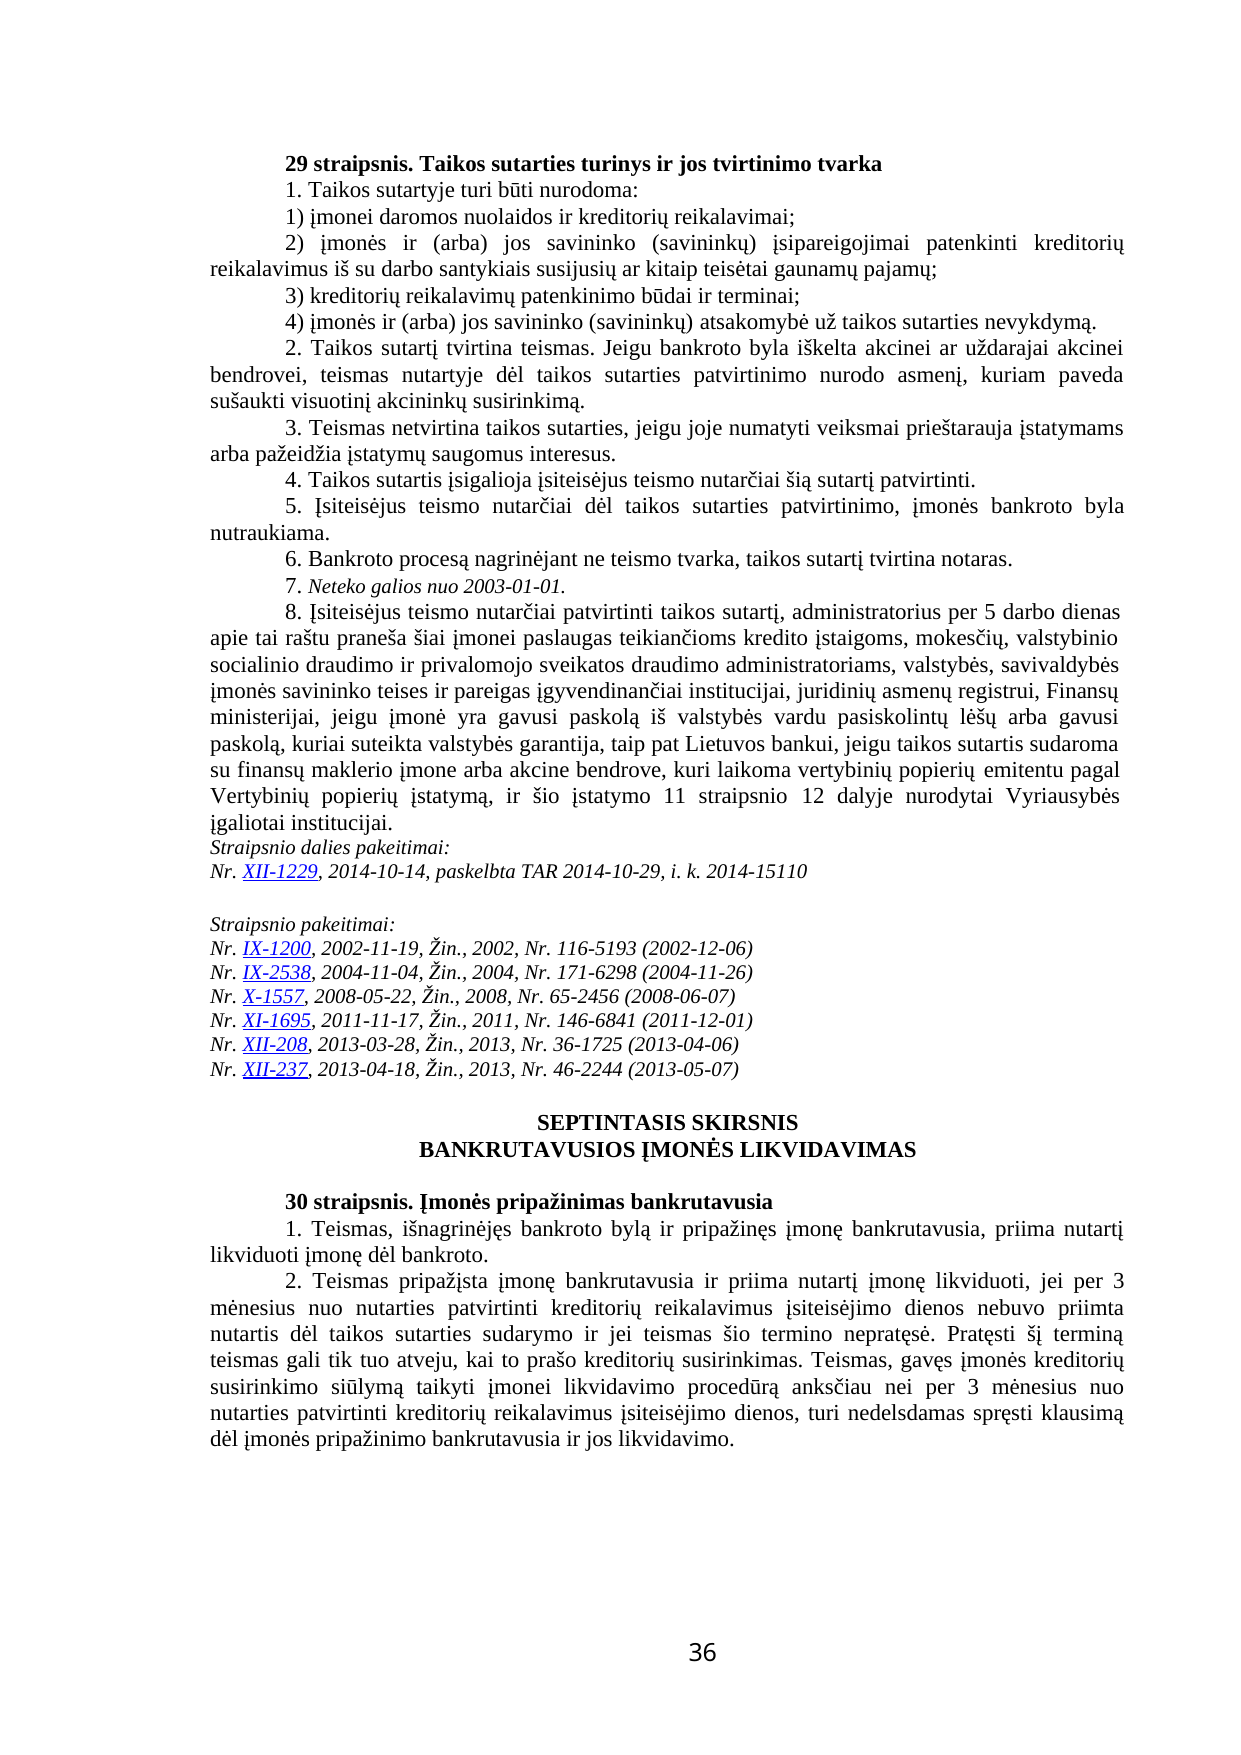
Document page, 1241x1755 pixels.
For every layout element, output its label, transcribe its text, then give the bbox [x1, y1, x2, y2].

text 3) kreditorių reikalavimų patenkinimo būdai ir terminai; [210, 282, 1126, 308]
text 7. Neteko galios nuo 2003-01-01. [210, 572, 1126, 598]
text 4) įmonės ir (arba) jos savininko (savininkų) atsakomybė už taikos sutarties nevykdymą. [210, 308, 1126, 334]
text Nr. XII-1229, 2014-10-14, paskelbta TAR 2014-10-29, i. k. 2014-15110 [210, 859, 1120, 883]
text 1. Teismas, išnagrinėjęs bankroto bylą ir pripažinęs įmonę bankrutavusia, priima nutartį likviduoti įmonę dėl bankroto. [210, 1215, 1126, 1267]
text 8. Įsiteisėjus teismo nutarčiai patvirtinti taikos sutartį, administratorius per 5 darbo dienas apie tai raštu praneša šiai įmonei paslaugas teikiančioms kredito įstaigoms, mokesčių, valstybinio socialinio draudimo ir privalomojo sveikatos draudimo administratoriams, valstybės, savivaldybės įmonės savininko teises ir pareigas įgyvendinančiai institucijai, juridinių asmenų registrui, Finansų ministerijai, jeigu įmonė yra gavusi paskolą iš valstybės vardu pasiskolintų lėšų arba gavusi paskolą, kuriai suteikta valstybės garantija, taip pat Lietuvos bankui, jeigu taikos sutartis sudaroma su finansų maklerio įmone arba akcine bendrove, kuri laikoma vertybinių popierių emitentu pagal Vertybinių popierių įstatymą, ir šio įstatymo 11 straipsnio 12 dalyje nurodytai Vyriausybės įgaliotai institucijai. [210, 598, 1120, 835]
text Nr. XI-1695, 2011-11-17, Žin., 2011, Nr. 146-6841 (2011-12-01) [210, 1008, 1126, 1032]
text 30 straipsnis. Įmonės pripažinimas bankrutavusia [210, 1188, 1126, 1215]
text 2) įmonės ir (arba) jos savininko (savininkų) įsipareigojimai patenkinti kreditorių reikalavimus iš su darbo santykiais susijusių ar kitaip teisėtai gaunamų pajamų; [210, 229, 1126, 282]
text 1) įmonei daromos nuolaidos ir kreditorių reikalavimai; [210, 203, 1126, 229]
text 3. Teismas netvirtina taikos sutarties, jeigu joje numatyti veiksmai prieštarauja įstatymams arba pažeidžia įstatymų saugomus interesus. [210, 413, 1126, 466]
text 29 straipsnis. Taikos sutarties turinys ir jos tvirtinimo tvarka [210, 150, 1126, 176]
text 5. Įsiteisėjus teismo nutarčiai dėl taikos sutarties patvirtinimo, įmonės bankroto byla nutraukiama. [210, 493, 1126, 545]
text 6. Bankroto procesą nagrinėjant ne teismo tvarka, taikos sutartį tvirtina notaras. [210, 545, 1126, 572]
text Nr. XII-237, 2013-04-18, Žin., 2013, Nr. 46-2244 (2013-05-07) [210, 1056, 1126, 1081]
text Nr. IX-1200, 2002-11-19, Žin., 2002, Nr. 116-5193 (2002-12-06) [210, 936, 1126, 960]
text Nr. X-1557, 2008-05-22, Žin., 2008, Nr. 65-2456 (2008-06-07) [210, 984, 1126, 1008]
text BANKRUTAVUSIOS ĮMONĖS LIKVIDAVIMAS [210, 1136, 1126, 1162]
text Straipsnio dalies pakeitimai: [210, 835, 1120, 859]
text 1. Taikos sutartyje turi būti nurodoma: [210, 176, 1126, 203]
text Nr. IX-2538, 2004-11-04, Žin., 2004, Nr. 171-6298 (2004-11-26) [210, 960, 1126, 984]
text Straipsnio pakeitimai: [210, 912, 1126, 936]
text Nr. XII-208, 2013-03-28, Žin., 2013, Nr. 36-1725 (2013-04-06) [210, 1032, 1126, 1056]
text 2. Teismas pripažįsta įmonę bankrutavusia ir priima nutartį įmonę likviduoti, jei per 3 mėnesius nuo nutarties patvirtinti kreditorių reikalavimus įsiteisėjimo dienos nebuvo priimta nutartis dėl taikos sutarties sudarymo ir jei teismas šio termino nepratęsė. Pratęsti šį terminą teismas gali tik tuo atveju, kai to prašo kreditorių susirinkimas. Teismas, gavęs įmonės kreditorių susirinkimo siūlymą taikyti įmonei likvidavimo procedūrą anksčiau nei per 3 mėnesius nuo nutarties patvirtinti kreditorių reikalavimus įsiteisėjimo dienos, turi nedelsdamas spręsti klausimą dėl įmonės pripažinimo bankrutavusia ir jos likvidavimo. [210, 1267, 1126, 1452]
text SEPTINTASIS SKIRSNIS [210, 1109, 1126, 1136]
text 2. Taikos sutartį tvirtina teismas. Jeigu bankroto byla iškelta akcinei ar uždarajai akcinei bendrovei, teismas nutartyje dėl taikos sutarties patvirtinimo nurodo asmenį, kuriam paveda sušaukti visuotinį akcininkų susirinkimą. [210, 334, 1126, 413]
text 4. Taikos sutartis įsigalioja įsiteisėjus teismo nutarčiai šią sutartį patvirtinti. [210, 466, 1126, 493]
